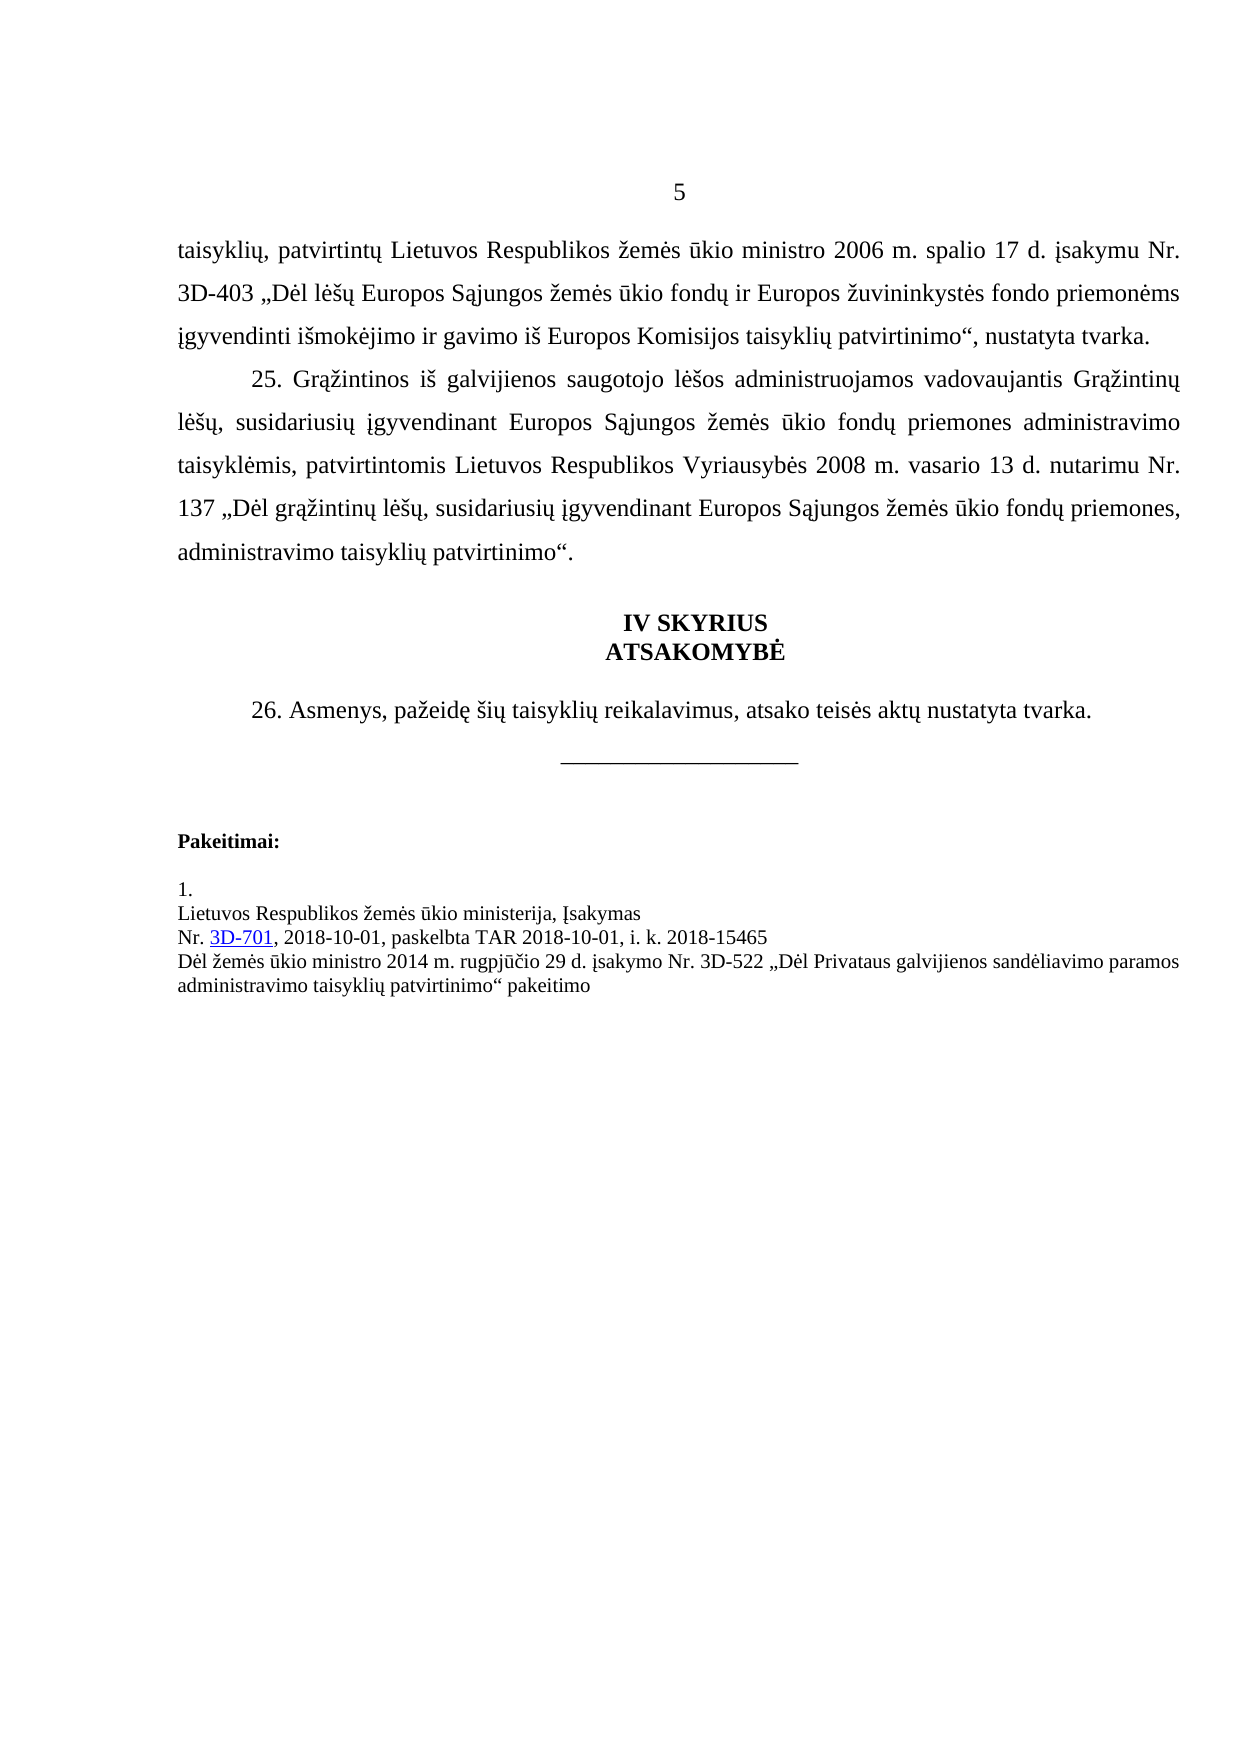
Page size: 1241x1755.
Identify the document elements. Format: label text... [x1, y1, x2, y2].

text IV SKYRIUS [177, 608, 1181, 637]
text Dėl žemės ūkio ministro 2014 m. rugpjūčio 29 d. įsakymo Nr. 3D-522 „Dėl Privataus galvijienos sandėliavimo paramos administravimo taisyklių patvirtinimo“ pakeitimo [177, 949, 1181, 997]
text taisyklių, patvirtintų Lietuvos Respublikos žemės ūkio ministro 2006 m. spalio 17 d. įsakymu Nr. 3D-403 „Dėl lėšų Europos Sąjungos žemės ūkio fondų ir Europos žuvininkystės fondo priemonėms įgyvendinti išmokėjimo ir gavimo iš Europos Komisijos taisyklių patvirtinimo“, nustatyta tvarka. [177, 235, 1181, 350]
text Nr. 3D-701, 2018-10-01, paskelbta TAR 2018-10-01, i. k. 2018-15465 [177, 925, 1181, 949]
text ATSAKOMYBĖ [177, 637, 1181, 666]
text ___________________ [177, 738, 1181, 767]
text 26. Asmenys, pažeidę šių taisyklių reikalavimus, atsako teisės aktų nustatyta tvarka. [177, 695, 1181, 723]
text Lietuvos Respublikos žemės ūkio ministerija, Įsakymas [177, 901, 1181, 925]
text 1. [177, 877, 1181, 901]
text 25. Grąžintinos iš galvijienos saugotojo lėšos administruojamos vadovaujantis Grąžintinų lėšų, susidariusių įgyvendinant Europos Sąjungos žemės ūkio fondų priemones administravimo taisyklėmis, patvirtintomis Lietuvos Respublikos Vyriausybės 2008 m. vasario 13 d. nutarimu Nr. 137 „Dėl grąžintinų lėšų, susidariusių įgyvendinant Europos Sąjungos žemės ūkio fondų priemones, administravimo taisyklių patvirtinimo“. [177, 364, 1181, 565]
text Pakeitimai: [177, 829, 1181, 853]
